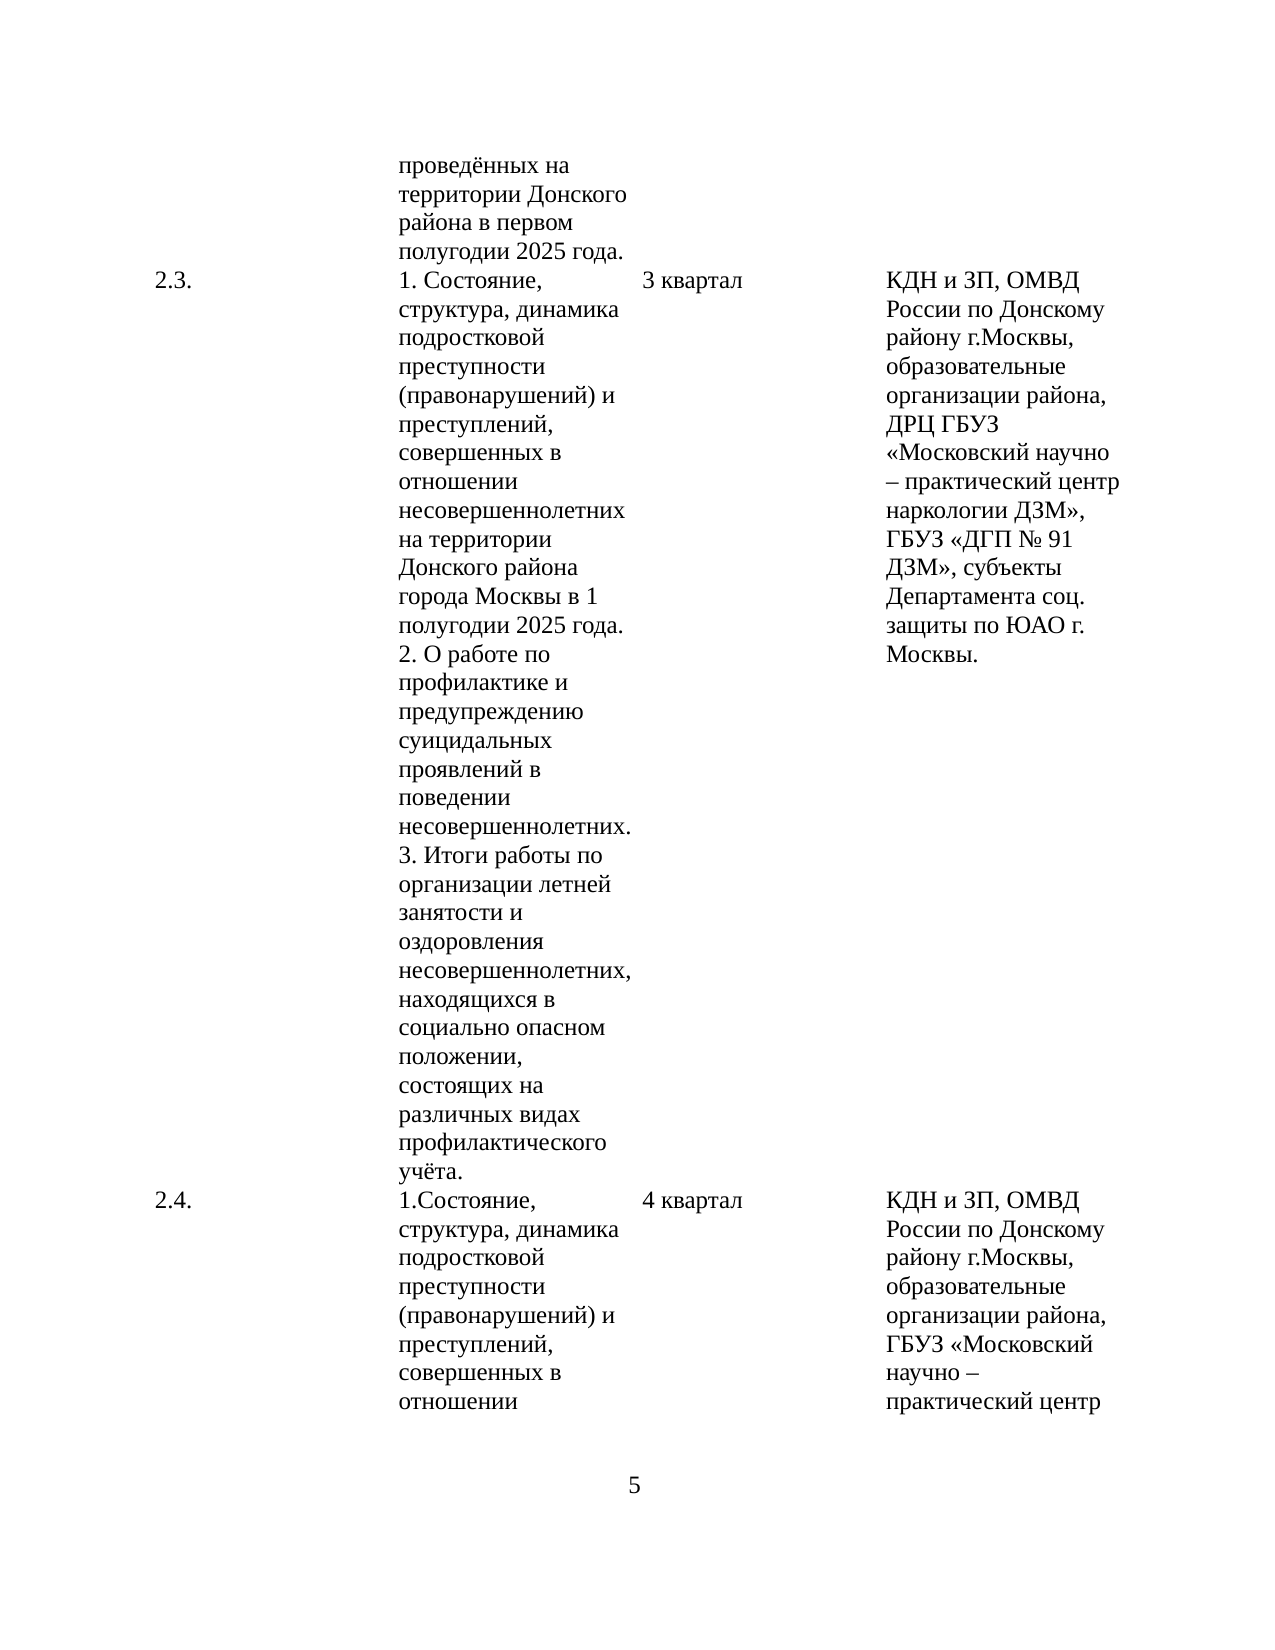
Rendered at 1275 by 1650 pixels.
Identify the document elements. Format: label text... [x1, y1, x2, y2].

table_cell 2.3. [150, 265, 394, 1185]
table_cell КДН и ЗП, ОМВД России по Донскому району г.Москвы, образовательные организации района, ДРЦ ГБУЗ «Московский научно – практический центр наркологии ДЗМ», ГБУЗ «ДГП № 91 ДЗМ», субъекты Департамента соц. защиты по ЮАО г. Москвы. [881, 265, 1125, 1185]
table_cell 3 квартал [638, 265, 881, 1185]
table_cell 1.Состояние, структура, динамика подростковой преступности (правонарушений) и преступлений, совершенных в отношении [394, 1185, 637, 1415]
table_cell 2.4. [150, 1185, 394, 1415]
table_cell КДН и ЗП, ОМВД России по Донскому району г.Москвы, образовательные организации района, ГБУЗ «Московский научно – практический центр [881, 1185, 1125, 1415]
table_cell [150, 150, 394, 265]
table_cell 1. Состояние, структура, динамика подростковой преступности (правонарушений) и преступлений, совершенных в отношении несовершеннолетних на территории Донского района города Москвы в 1 полугодии 2025 года. 2. О работе по профилактике и предупреждению суицидальных проявлений в поведении несовершеннолетних. 3. Итоги работы по организации летней занятости и оздоровления несовершеннолетних, находящихся в социально опасном положении, состоящих на различных видах профилактического учёта. [394, 265, 637, 1185]
table_cell [881, 150, 1125, 265]
table_cell 4 квартал [638, 1185, 881, 1415]
table_cell [638, 150, 881, 265]
table_cell проведённых на территории Донского района в первом полугодии 2025 года. [394, 150, 637, 265]
